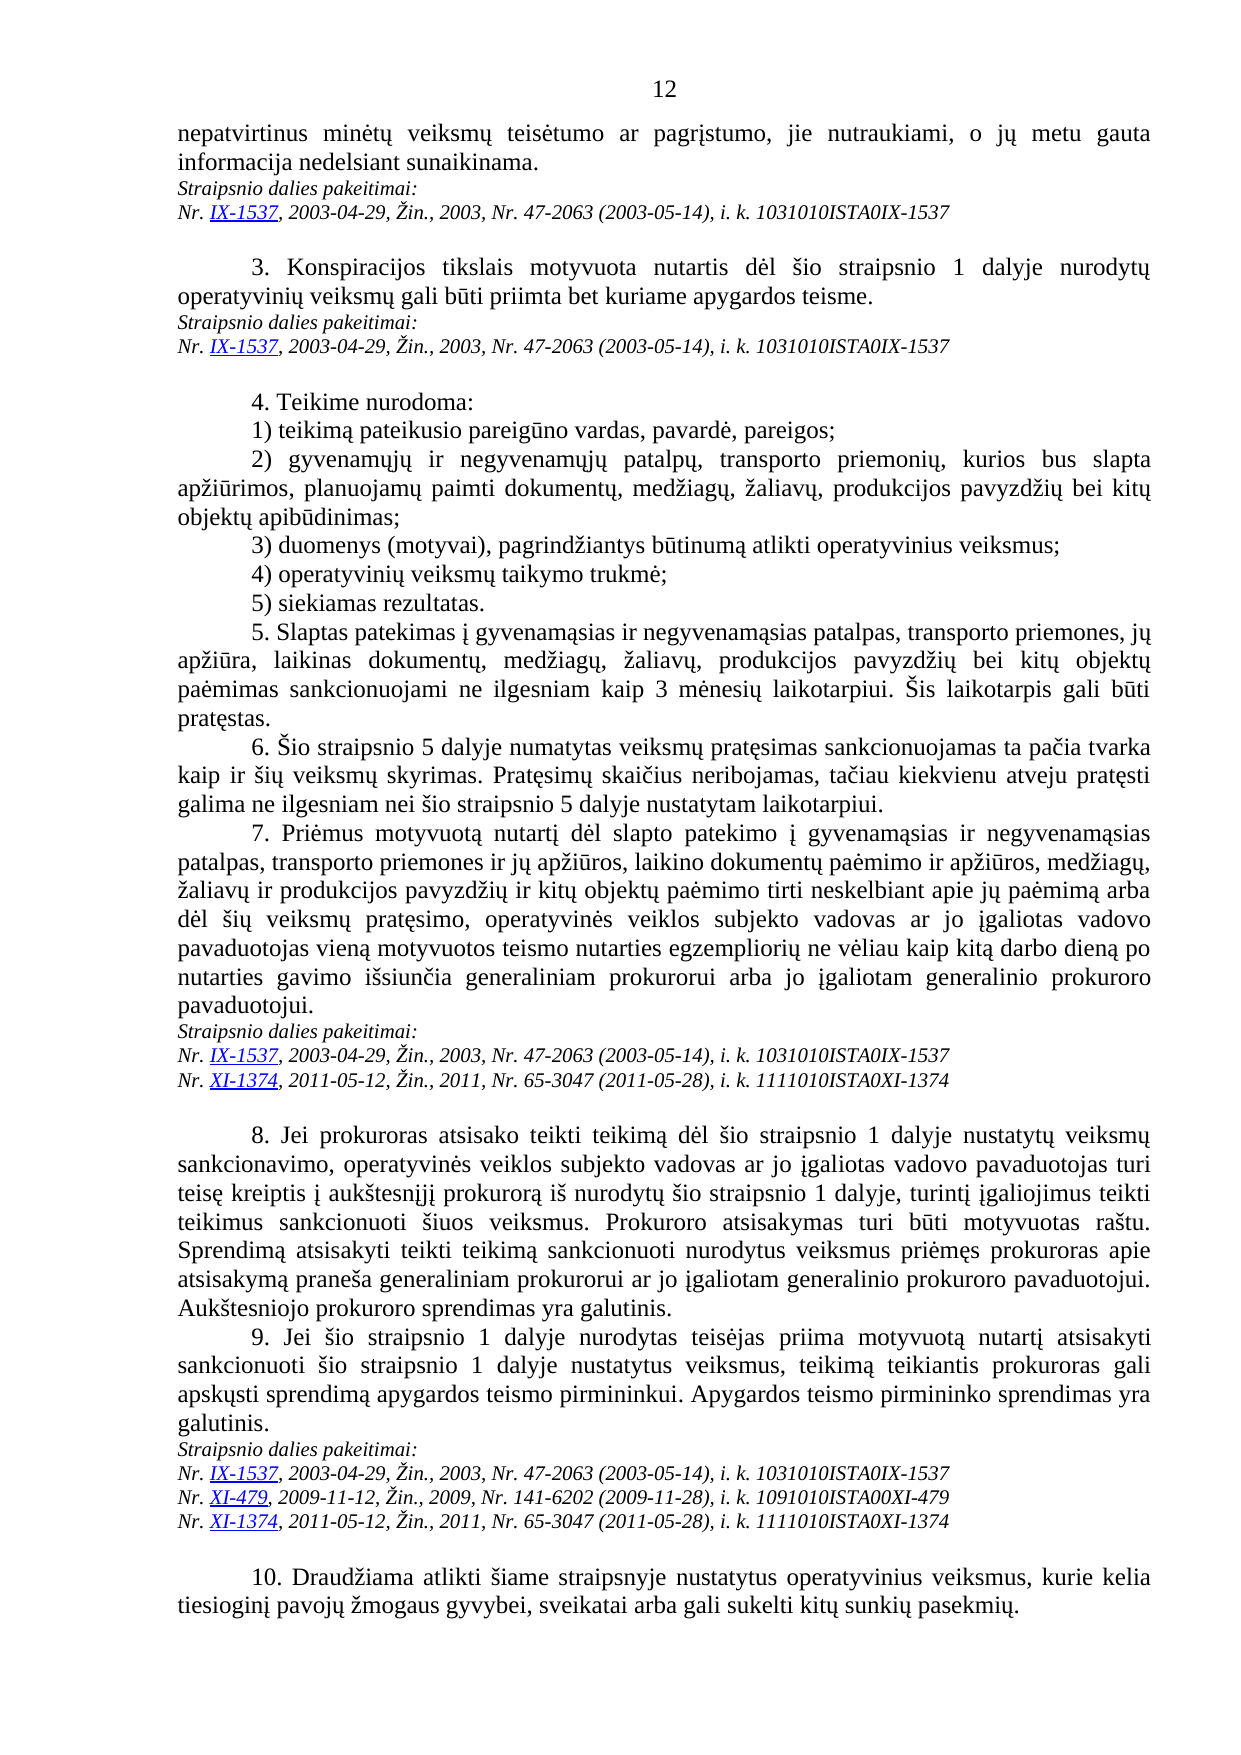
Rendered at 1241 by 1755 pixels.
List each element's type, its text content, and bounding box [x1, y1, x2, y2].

text 4) operatyvinių veiksmų taikymo trukmė; [177, 559, 1152, 588]
text Straipsnio dalies pakeitimai: [177, 1437, 1152, 1461]
text 5) siekiamas rezultatas. [177, 588, 1152, 617]
text 10. Draudžiama atlikti šiame straipsnyje nustatytus operatyvinius veiksmus, kurie kelia tiesioginį pavojų žmogaus gyvybei, sveikatai arba gali sukelti kitų sunkių pasekmių. [177, 1562, 1152, 1619]
text 3) duomenys (motyvai), pagrindžiantys būtinumą atlikti operatyvinius veiksmus; [177, 531, 1152, 559]
text 4. Teikime nurodoma: [177, 387, 1152, 416]
text 8. Jei prokuroras atsisako teikti teikimą dėl šio straipsnio 1 dalyje nustatytų veiksmų sankcionavimo, operatyvinės veiklos subjekto vadovas ar jo įgaliotas vadovo pavaduotojas turi teisę kreiptis į aukštesnįjį prokurorą iš nurodytų šio straipsnio 1 dalyje, turintį įgaliojimus teikti teikimus sankcionuoti šiuos veiksmus. Prokuroro atsisakymas turi būti motyvuotas raštu. Sprendimą atsisakyti teikti teikimą sankcionuoti nurodytus veiksmus priėmęs prokuroras apie atsisakymą praneša generaliniam prokurorui ar jo įgaliotam generalinio prokuroro pavaduotojui. Aukštesniojo prokuroro sprendimas yra galutinis. [177, 1120, 1152, 1322]
text Nr. XI-1374, 2011-05-12, Žin., 2011, Nr. 65-3047 (2011-05-28), i. k. 1111010ISTA0XI-1374 [177, 1067, 1152, 1092]
text Straipsnio dalies pakeitimai: [177, 310, 1152, 334]
text 5. Slaptas patekimas į gyvenamąsias ir negyvenamąsias patalpas, transporto priemones, jų apžiūra, laikinas dokumentų, medžiagų, žaliavų, produkcijos pavyzdžių bei kitų objektų paėmimas sankcionuojami ne ilgesniam kaip 3 mėnesių laikotarpiui. Šis laikotarpis gali būti pratęstas. [177, 617, 1152, 732]
text Nr. IX-1537, 2003-04-29, Žin., 2003, Nr. 47-2063 (2003-05-14), i. k. 1031010ISTA0IX-1537 [177, 334, 1152, 358]
text 6. Šio straipsnio 5 dalyje numatytas veiksmų pratęsimas sankcionuojamas ta pačia tvarka kaip ir šių veiksmų skyrimas. Pratęsimų skaičius neribojamas, tačiau kiekvienu atveju pratęsti galima ne ilgesniam nei šio straipsnio 5 dalyje nustatytam laikotarpiui. [177, 732, 1152, 818]
text Nr. IX-1537, 2003-04-29, Žin., 2003, Nr. 47-2063 (2003-05-14), i. k. 1031010ISTA0IX-1537 [177, 200, 1152, 224]
text nepatvirtinus minėtų veiksmų teisėtumo ar pagrįstumo, jie nutraukiami, o jų metu gauta informacija nedelsiant sunaikinama. [177, 118, 1152, 176]
text 2) gyvenamųjų ir negyvenamųjų patalpų, transporto priemonių, kurios bus slapta apžiūrimos, planuojamų paimti dokumentų, medžiagų, žaliavų, produkcijos pavyzdžių bei kitų objektų apibūdinimas; [177, 444, 1152, 531]
text Nr. IX-1537, 2003-04-29, Žin., 2003, Nr. 47-2063 (2003-05-14), i. k. 1031010ISTA0IX-1537 [177, 1043, 1152, 1067]
text 7. Priėmus motyvuotą nutartį dėl slapto patekimo į gyvenamąsias ir negyvenamąsias patalpas, transporto priemones ir jų apžiūros, laikino dokumentų paėmimo ir apžiūros, medžiagų, žaliavų ir produkcijos pavyzdžių ir kitų objektų paėmimo tirti neskelbiant apie jų paėmimą arba dėl šių veiksmų pratęsimo, operatyvinės veiklos subjekto vadovas ar jo įgaliotas vadovo pavaduotojas vieną motyvuotos teismo nutarties egzempliorių ne vėliau kaip kitą darbo dieną po nutarties gavimo išsiunčia generaliniam prokurorui arba jo įgaliotam generalinio prokuroro pavaduotojui. [177, 818, 1152, 1019]
text Straipsnio dalies pakeitimai: [177, 176, 1152, 200]
text Straipsnio dalies pakeitimai: [177, 1019, 1152, 1043]
text Nr. XI-479, 2009-11-12, Žin., 2009, Nr. 141-6202 (2009-11-28), i. k. 1091010ISTA00XI-479 [177, 1485, 1152, 1509]
text Nr. XI-1374, 2011-05-12, Žin., 2011, Nr. 65-3047 (2011-05-28), i. k. 1111010ISTA0XI-1374 [177, 1509, 1152, 1533]
text 3. Konspiracijos tikslais motyvuota nutartis dėl šio straipsnio 1 dalyje nurodytų operatyvinių veiksmų gali būti priimta bet kuriame apygardos teisme. [177, 252, 1152, 310]
text 9. Jei šio straipsnio 1 dalyje nurodytas teisėjas priima motyvuotą nutartį atsisakyti sankcionuoti šio straipsnio 1 dalyje nustatytus veiksmus, teikimą teikiantis prokuroras gali apskųsti sprendimą apygardos teismo pirmininkui. Apygardos teismo pirmininko sprendimas yra galutinis. [177, 1322, 1152, 1437]
text 1) teikimą pateikusio pareigūno vardas, pavardė, pareigos; [177, 416, 1152, 444]
text Nr. IX-1537, 2003-04-29, Žin., 2003, Nr. 47-2063 (2003-05-14), i. k. 1031010ISTA0IX-1537 [177, 1461, 1152, 1485]
